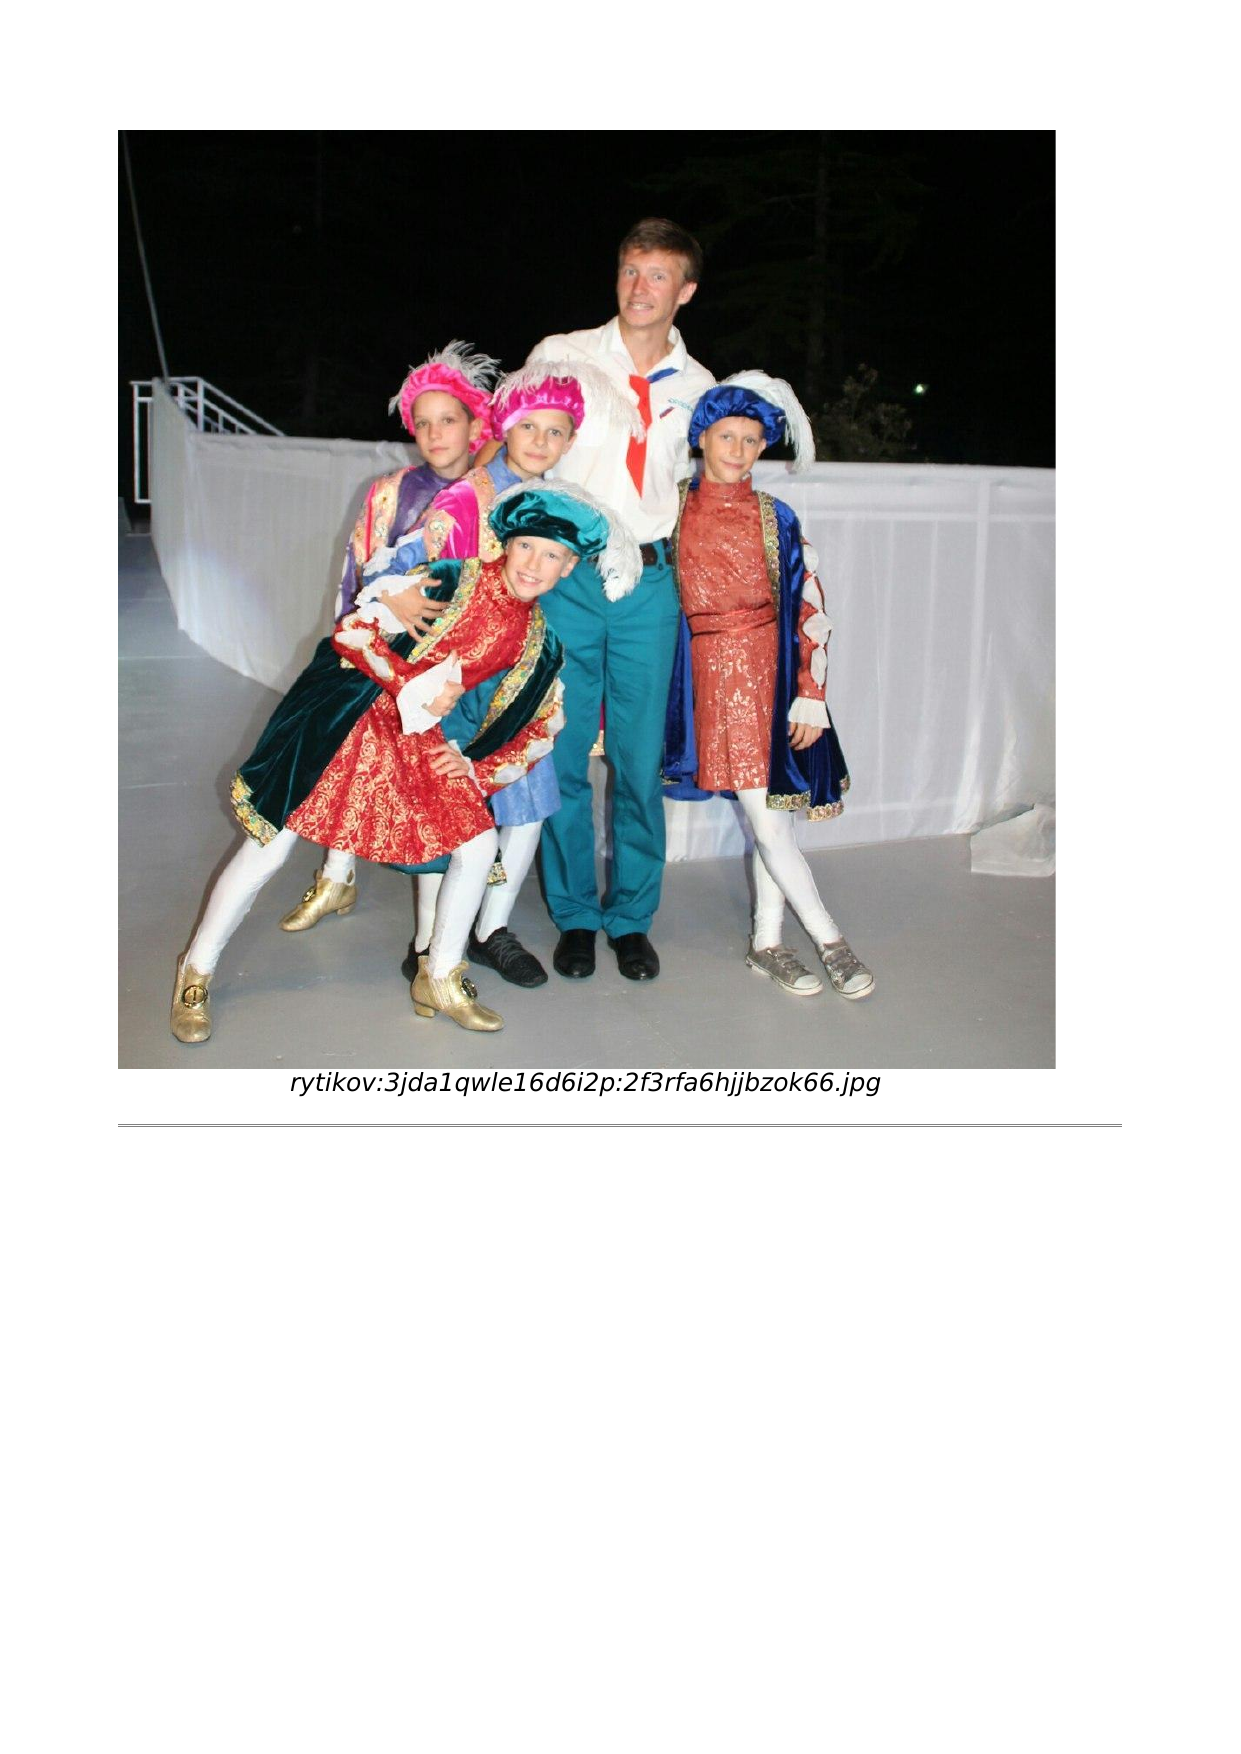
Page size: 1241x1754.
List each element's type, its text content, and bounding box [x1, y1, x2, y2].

picture [118, 130, 1056, 1069]
text rytikov:3jda1qwle16d6i2p:2f3rfa6hjjbzok66.jpg [118, 1069, 1056, 1097]
